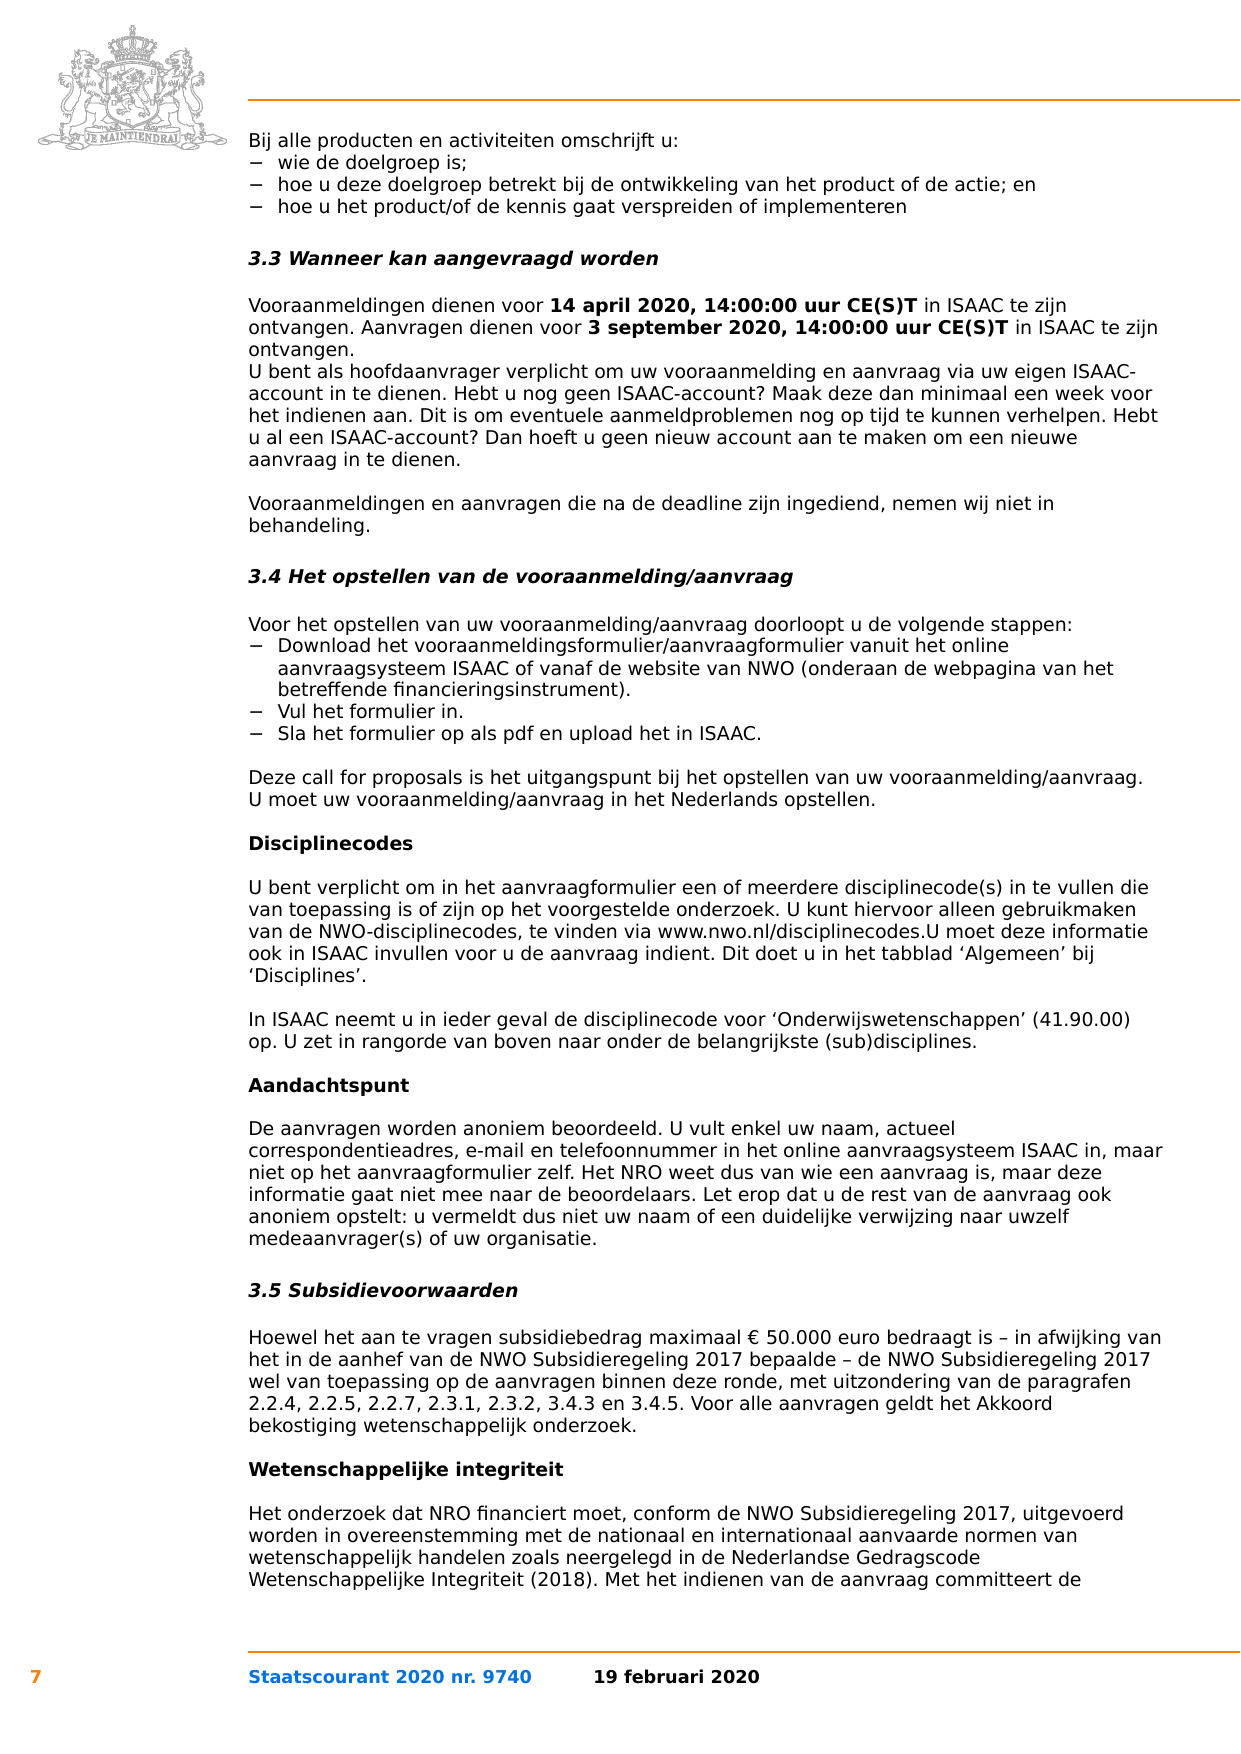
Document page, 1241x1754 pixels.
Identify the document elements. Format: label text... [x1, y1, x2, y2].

subtitle Aandachtspunt [248, 1074, 1163, 1096]
text − Sla het formulier op als pdf en upload het in ISAAC. [248, 723, 1163, 745]
text Vooraanmeldingen dienen voor 14 april 2020, 14:00:00 uur CE(S)T in ISAAC te zijn ontvangen. Aanvragen dienen voor 3 september 2020, 14:00:00 uur CE(S)T in ISAAC te zijn ontvangen. [248, 295, 1163, 361]
text U bent als hoofdaanvrager verplicht om uw vooraanmelding en aanvraag via uw eigen ISAAC-account in te dienen. Hebt u nog geen ISAAC-account? Maak deze dan minimaal een week voor het indienen aan. Dit is om eventuele aanmeldproblemen nog op tijd te kunnen verhelpen. Hebt u al een ISAAC-account? Dan hoeft u geen nieuw account aan te maken om een nieuwe aanvraag in te dienen. [248, 361, 1163, 471]
text − wie de doelgroep is; [248, 152, 1163, 174]
subtitle 3.3 Wanneer kan aangevraagd worden [248, 248, 1163, 270]
text − Vul het formulier in. [248, 701, 1163, 723]
subtitle Wetenschappelijke integriteit [248, 1459, 1163, 1481]
subtitle 3.5 Subsidievoorwaarden [248, 1280, 1163, 1302]
text In ISAAC neemt u in ieder geval de disciplinecode voor ‘Onderwijswetenschappen’ (41.90.00) op. U zet in rangorde van boven naar onder de belangrijkste (sub)disciplines. [248, 1009, 1163, 1053]
picture [38, 25, 227, 150]
text U bent verplicht om in het aanvraagformulier een of meerdere disciplinecode(s) in te vullen die van toepassing is of zijn op het voorgestelde onderzoek. U kunt hiervoor alleen gebruikmaken van de NWO-disciplinecodes, te vinden via www.nwo.nl/disciplinecodes.U moet deze informatie ook in ISAAC invullen voor u de aanvraag indient. Dit doet u in het tabblad ‘Algemeen’ bij ‘Disciplines’. [248, 877, 1163, 987]
text De aanvragen worden anoniem beoordeeld. U vult enkel uw naam, actueel correspondentieadres, e-mail en telefoonnummer in het online aanvraagsysteem ISAAC in, maar niet op het aanvraagformulier zelf. Het NRO weet dus van wie een aanvraag is, maar deze informatie gaat niet mee naar de beoordelaars. Let erop dat u de rest van de aanvraag ook anoniem opstelt: u vermeldt dus niet uw naam of een duidelijke verwijzing naar uwzelf medeaanvrager(s) of uw organisatie. [248, 1118, 1163, 1250]
text − Download het vooraanmeldingsformulier/aanvraagformulier vanuit het online aanvraagsysteem ISAAC of vanaf de website van NWO (onderaan de webpagina van het betreffende financieringsinstrument). [248, 635, 1163, 701]
text Deze call for proposals is het uitgangspunt bij het opstellen van uw vooraanmelding/aanvraag. U moet uw vooraanmelding/aanvraag in het Nederlands opstellen. [248, 767, 1163, 811]
text Het onderzoek dat NRO financiert moet, conform de NWO Subsidieregeling 2017, uitgevoerd worden in overeenstemming met de nationaal en internationaal aanvaarde normen van wetenschappelijk handelen zoals neergelegd in de Nederlandse Gedragscode Wetenschappelijke Integriteit (2018). Met het indienen van de aanvraag committeert de [248, 1503, 1163, 1591]
text − hoe u deze doelgroep betrekt bij de ontwikkeling van het product of de actie; en [248, 174, 1163, 196]
text Hoewel het aan te vragen subsidiebedrag maximaal € 50.000 euro bedraagt is – in afwijking van het in de aanhef van de NWO Subsidieregeling 2017 bepaalde – de NWO Subsidieregeling 2017 wel van toepassing op de aanvragen binnen deze ronde, met uitzondering van de paragrafen 2.2.4, 2.2.5, 2.2.7, 2.3.1, 2.3.2, 3.4.3 en 3.4.5. Voor alle aanvragen geldt het Akkoord bekostiging wetenschappelijk onderzoek. [248, 1327, 1163, 1437]
text − hoe u het product/of de kennis gaat verspreiden of implementeren [248, 196, 1163, 218]
text Vooraanmeldingen en aanvragen die na de deadline zijn ingediend, nemen wij niet in behandeling. [248, 492, 1163, 536]
text Voor het opstellen van uw vooraanmelding/aanvraag doorloopt u de volgende stappen: [248, 613, 1163, 635]
subtitle Disciplinecodes [248, 833, 1163, 855]
text Bij alle producten en activiteiten omschrijft u: [248, 130, 1163, 152]
subtitle 3.4 Het opstellen van de vooraanmelding/aanvraag [248, 566, 1163, 588]
